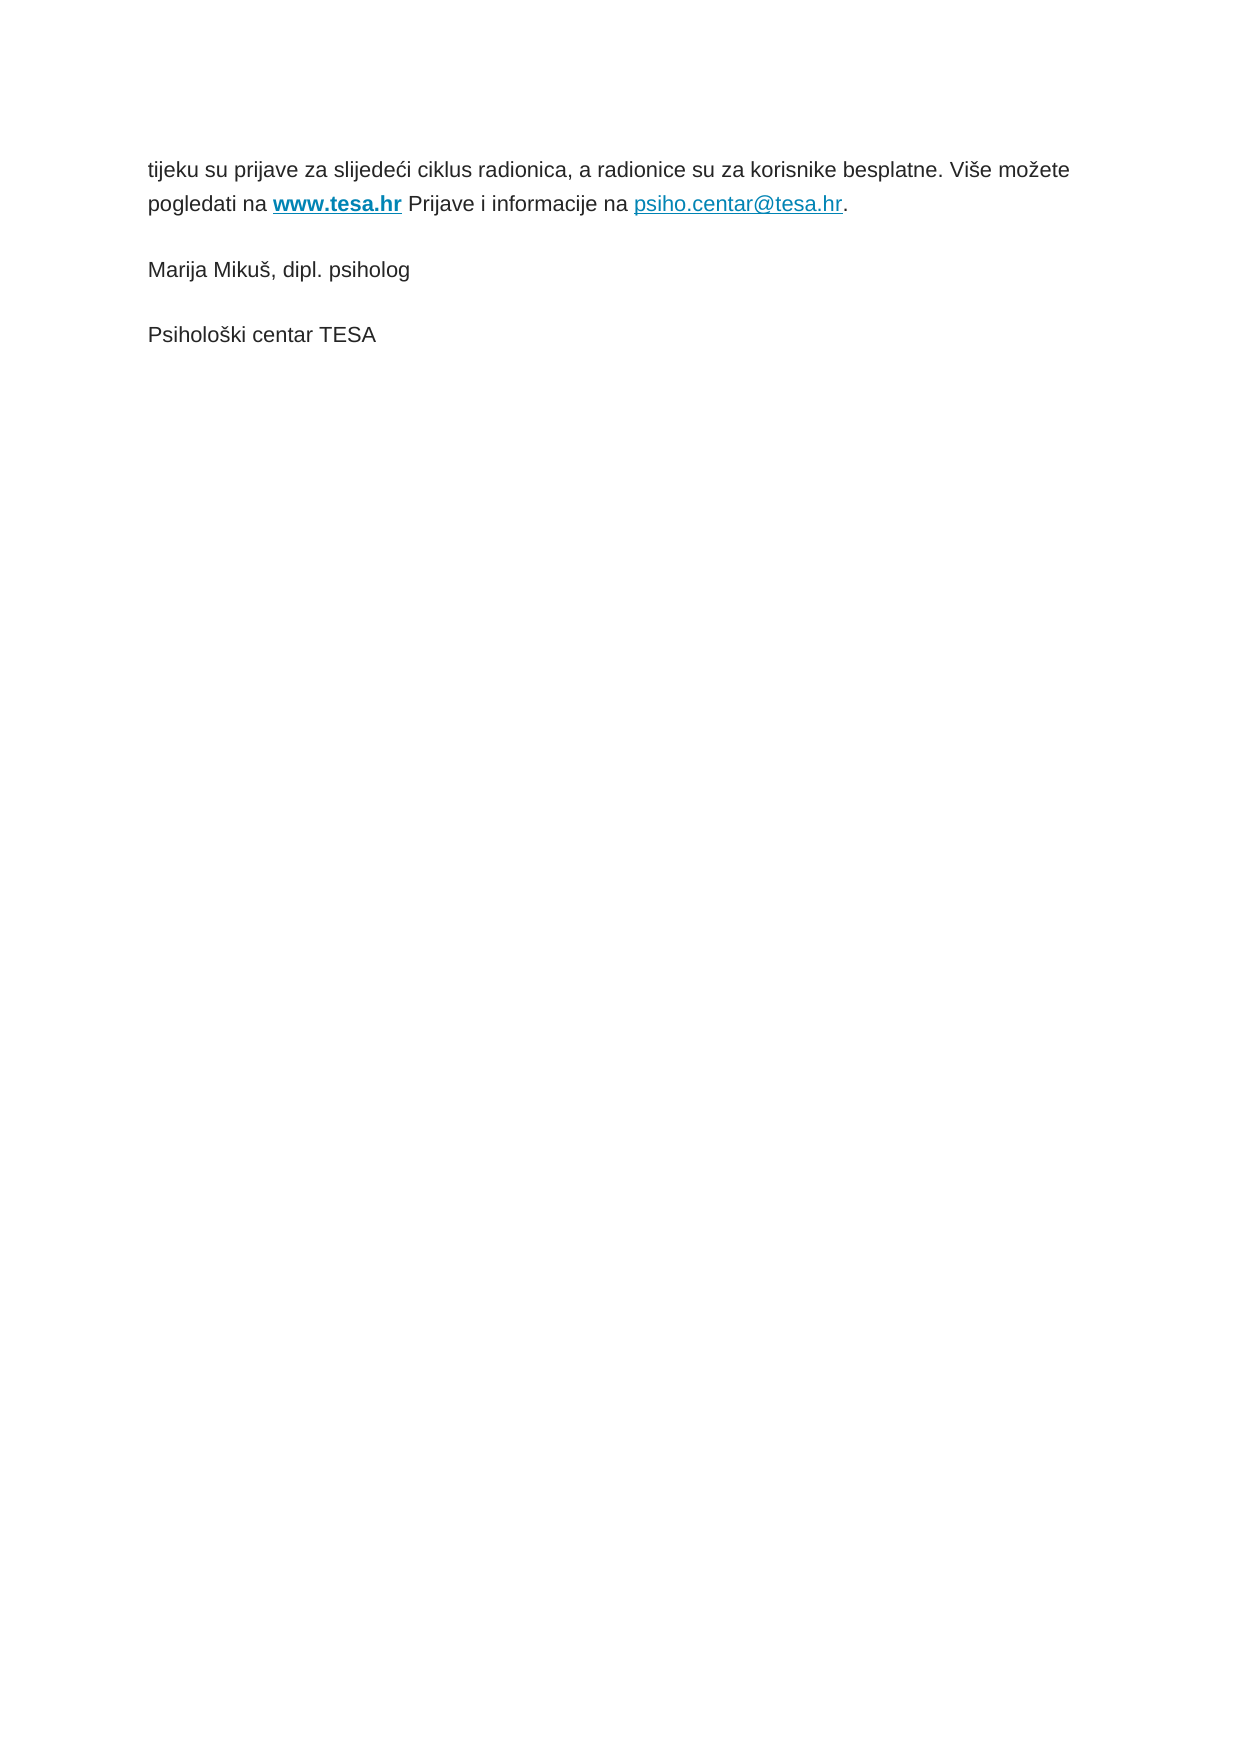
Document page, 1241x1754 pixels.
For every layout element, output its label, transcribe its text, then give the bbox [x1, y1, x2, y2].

text Marija Mikuš, dipl. psiholog [148, 248, 1093, 282]
text tijeku su prijave za slijedeći ciklus radionica, a radionice su za korisnike besplatne. Više možete pogledati na www.tesa.hr Prijave i informacije na psiho.centar@tesa.hr. [148, 148, 1093, 216]
text Psihološki centar TESA [148, 313, 1093, 348]
